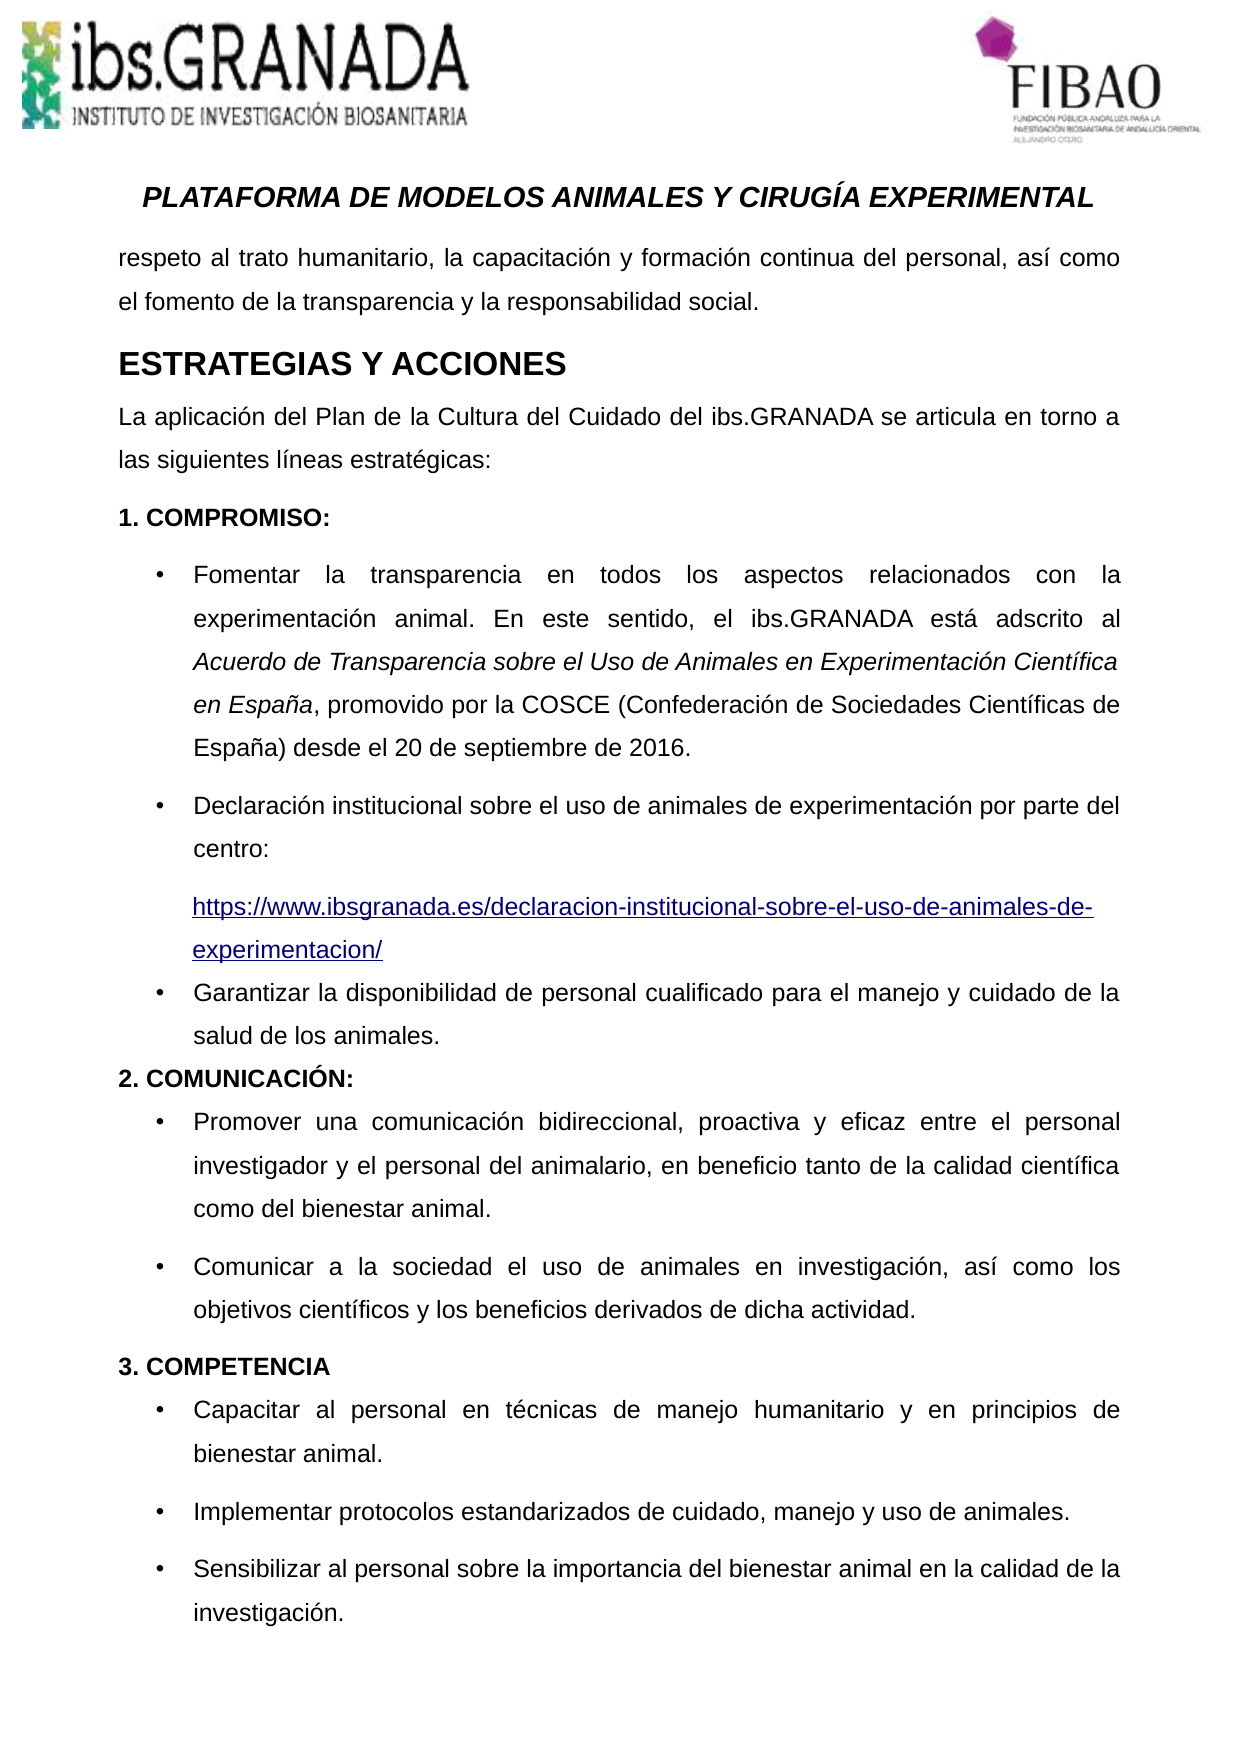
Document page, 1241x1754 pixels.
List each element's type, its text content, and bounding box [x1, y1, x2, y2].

list Comunicar a la sociedad el uso de animales en investigación, así como los objetivos científicos y los beneficios derivados de dicha actividad. [156, 1251, 1122, 1323]
text ESTRATEGIAS Y ACCIONES [118, 344, 1122, 383]
picture [22, 20, 483, 129]
text 1. COMPROMISO: [118, 503, 1122, 531]
text https://www.ibsgranada.es/declaracion-institucional-sobre-el-uso-de-animales-de- experimentacion/ [118, 892, 1122, 963]
text 2. COMUNICACIÓN: [118, 1064, 1122, 1093]
list Declaración institucional sobre el uso de animales de experimentación por parte del centro: [156, 791, 1122, 863]
text 3. COMPETENCIA [118, 1352, 1122, 1381]
list Promover una comunicación bidireccional, proactiva y eficaz entre el personal investigador y el personal del animalario, en beneficio tanto de la calidad científica como del bienestar animal. [156, 1107, 1122, 1222]
list Sensibilizar al personal sobre la importancia del bienestar animal en la calidad de la investigación. [156, 1554, 1122, 1626]
list Implementar protocolos estandarizados de cuidado, manejo y uso de animales. [156, 1496, 1122, 1525]
text La aplicación del Plan de la Cultura del Cuidado del ibs.GRANADA se articula en torno a las siguientes líneas estratégicas: [118, 402, 1122, 474]
text respeto al trato humanitario, la capacitación y formación continua del personal, así como el fomento de la transparencia y la responsabilidad social. [118, 243, 1122, 315]
list Capacitar al personal en técnicas de manejo humanitario y en principios de bienestar animal. [156, 1396, 1122, 1467]
list Garantizar la disponibilidad de personal cualificado para el manejo y cuidado de la salud de los animales. [156, 978, 1122, 1050]
picture [969, 11, 1210, 148]
list Fomentar la transparencia en todos los aspectos relacionados con la experimentación animal. En este sentido, el ibs.GRANADA está adscrito al Acuerdo de Transparencia sobre el Uso de Animales en Experimentación Científica en España, promovido por la COSCE (Confederación de Sociedades Científicas de España) desde el 20 de septiembre de 2016. [156, 560, 1122, 762]
